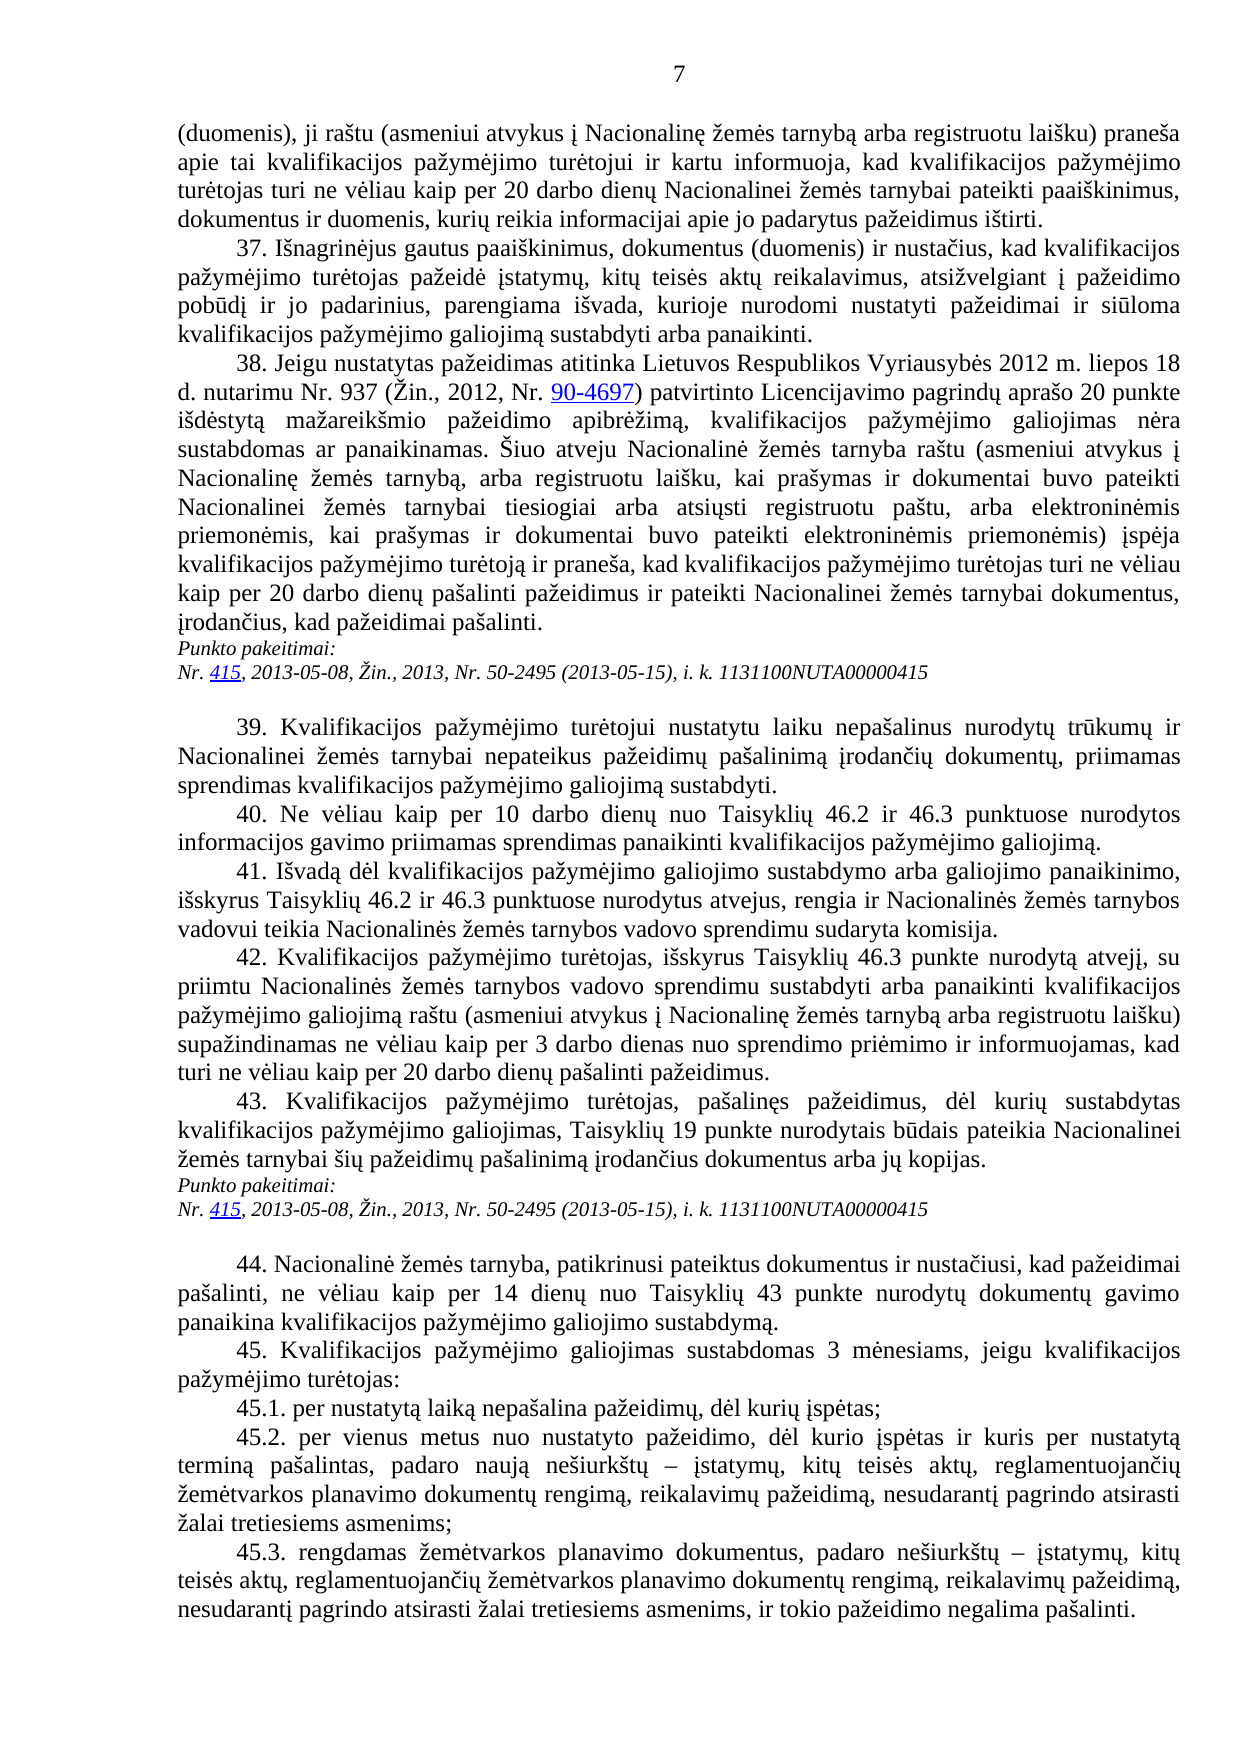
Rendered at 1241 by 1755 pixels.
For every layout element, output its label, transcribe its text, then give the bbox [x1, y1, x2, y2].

text 41. Išvadą dėl kvalifikacijos pažymėjimo galiojimo sustabdymo arba galiojimo panaikinimo, išskyrus Taisyklių 46.2 ir 46.3 punktuose nurodytus atvejus, rengia ir Nacionalinės žemės tarnybos vadovui teikia Nacionalinės žemės tarnybos vadovo sprendimu sudaryta komisija. [177, 856, 1181, 942]
text 38. Jeigu nustatytas pažeidimas atitinka Lietuvos Respublikos Vyriausybės 2012 m. liepos 18 d. nutarimu Nr. 937 (Žin., 2012, Nr. 90-4697) patvirtinto Licencijavimo pagrindų aprašo 20 punkte išdėstytą mažareikšmio pažeidimo apibrėžimą, kvalifikacijos pažymėjimo galiojimas nėra sustabdomas ar panaikinamas. Šiuo atveju Nacionalinė žemės tarnyba raštu (asmeniui atvykus į Nacionalinę žemės tarnybą, arba registruotu laišku, kai prašymas ir dokumentai buvo pateikti Nacionalinei žemės tarnybai tiesiogiai arba atsiųsti registruotu paštu, arba elektroninėmis priemonėmis, kai prašymas ir dokumentai buvo pateikti elektroninėmis priemonėmis) įspėja kvalifikacijos pažymėjimo turėtoją ir praneša, kad kvalifikacijos pažymėjimo turėtojas turi ne vėliau kaip per 20 darbo dienų pašalinti pažeidimus ir pateikti Nacionalinei žemės tarnybai dokumentus, įrodančius, kad pažeidimai pašalinti. [177, 348, 1181, 636]
text 37. Išnagrinėjus gautus paaiškinimus, dokumentus (duomenis) ir nustačius, kad kvalifikacijos pažymėjimo turėtojas pažeidė įstatymų, kitų teisės aktų reikalavimus, atsižvelgiant į pažeidimo pobūdį ir jo padarinius, parengiama išvada, kurioje nurodomi nustatyti pažeidimai ir siūloma kvalifikacijos pažymėjimo galiojimą sustabdyti arba panaikinti. [177, 233, 1181, 348]
text 44. Nacionalinė žemės tarnyba, patikrinusi pateiktus dokumentus ir nustačiusi, kad pažeidimai pašalinti, ne vėliau kaip per 14 dienų nuo Taisyklių 43 punkte nurodytų dokumentų gavimo panaikina kvalifikacijos pažymėjimo galiojimo sustabdymą. [177, 1249, 1181, 1336]
text 42. Kvalifikacijos pažymėjimo turėtojas, išskyrus Taisyklių 46.3 punkte nurodytą atvejį, su priimtu Nacionalinės žemės tarnybos vadovo sprendimu sustabdyti arba panaikinti kvalifikacijos pažymėjimo galiojimą raštu (asmeniui atvykus į Nacionalinę žemės tarnybą arba registruotu laišku) supažindinamas ne vėliau kaip per 3 darbo dienas nuo sprendimo priėmimo ir informuojamas, kad turi ne vėliau kaip per 20 darbo dienų pašalinti pažeidimus. [177, 942, 1181, 1086]
text 45.2. per vienus metus nuo nustatyto pažeidimo, dėl kurio įspėtas ir kuris per nustatytą terminą pašalintas, padaro naują nešiurkštų – įstatymų, kitų teisės aktų, reglamentuojančių žemėtvarkos planavimo dokumentų rengimą, reikalavimų pažeidimą, nesudarantį pagrindo atsirasti žalai tretiesiems asmenims; [177, 1422, 1181, 1537]
text Punkto pakeitimai: [177, 1172, 1181, 1197]
text 43. Kvalifikacijos pažymėjimo turėtojas, pašalinęs pažeidimus, dėl kurių sustabdytas kvalifikacijos pažymėjimo galiojimas, Taisyklių 19 punkte nurodytais būdais pateikia Nacionalinei žemės tarnybai šių pažeidimų pašalinimą įrodančius dokumentus arba jų kopijas. [177, 1086, 1181, 1172]
text Punkto pakeitimai: [177, 636, 1181, 660]
text 45.1. per nustatytą laiką nepašalina pažeidimų, dėl kurių įspėtas; [177, 1393, 1181, 1422]
text Nr. 415, 2013-05-08, Žin., 2013, Nr. 50-2495 (2013-05-15), i. k. 1131100NUTA00000415 [177, 660, 1181, 684]
text 40. Ne vėliau kaip per 10 darbo dienų nuo Taisyklių 46.2 ir 46.3 punktuose nurodytos informacijos gavimo priimamas sprendimas panaikinti kvalifikacijos pažymėjimo galiojimą. [177, 799, 1181, 856]
text 39. Kvalifikacijos pažymėjimo turėtojui nustatytu laiku nepašalinus nurodytų trūkumų ir Nacionalinei žemės tarnybai nepateikus pažeidimų pašalinimą įrodančių dokumentų, priimamas sprendimas kvalifikacijos pažymėjimo galiojimą sustabdyti. [177, 712, 1181, 799]
text (duomenis), ji raštu (asmeniui atvykus į Nacionalinę žemės tarnybą arba registruotu laišku) praneša apie tai kvalifikacijos pažymėjimo turėtojui ir kartu informuoja, kad kvalifikacijos pažymėjimo turėtojas turi ne vėliau kaip per 20 darbo dienų Nacionalinei žemės tarnybai pateikti paaiškinimus, dokumentus ir duomenis, kurių reikia informacijai apie jo padarytus pažeidimus ištirti. [177, 118, 1181, 233]
text Nr. 415, 2013-05-08, Žin., 2013, Nr. 50-2495 (2013-05-15), i. k. 1131100NUTA00000415 [177, 1197, 1181, 1221]
text 45. Kvalifikacijos pažymėjimo galiojimas sustabdomas 3 mėnesiams, jeigu kvalifikacijos pažymėjimo turėtojas: [177, 1336, 1181, 1393]
text 45.3. rengdamas žemėtvarkos planavimo dokumentus, padaro nešiurkštų – įstatymų, kitų teisės aktų, reglamentuojančių žemėtvarkos planavimo dokumentų rengimą, reikalavimų pažeidimą, nesudarantį pagrindo atsirasti žalai tretiesiems asmenims, ir tokio pažeidimo negalima pašalinti. [177, 1537, 1181, 1623]
